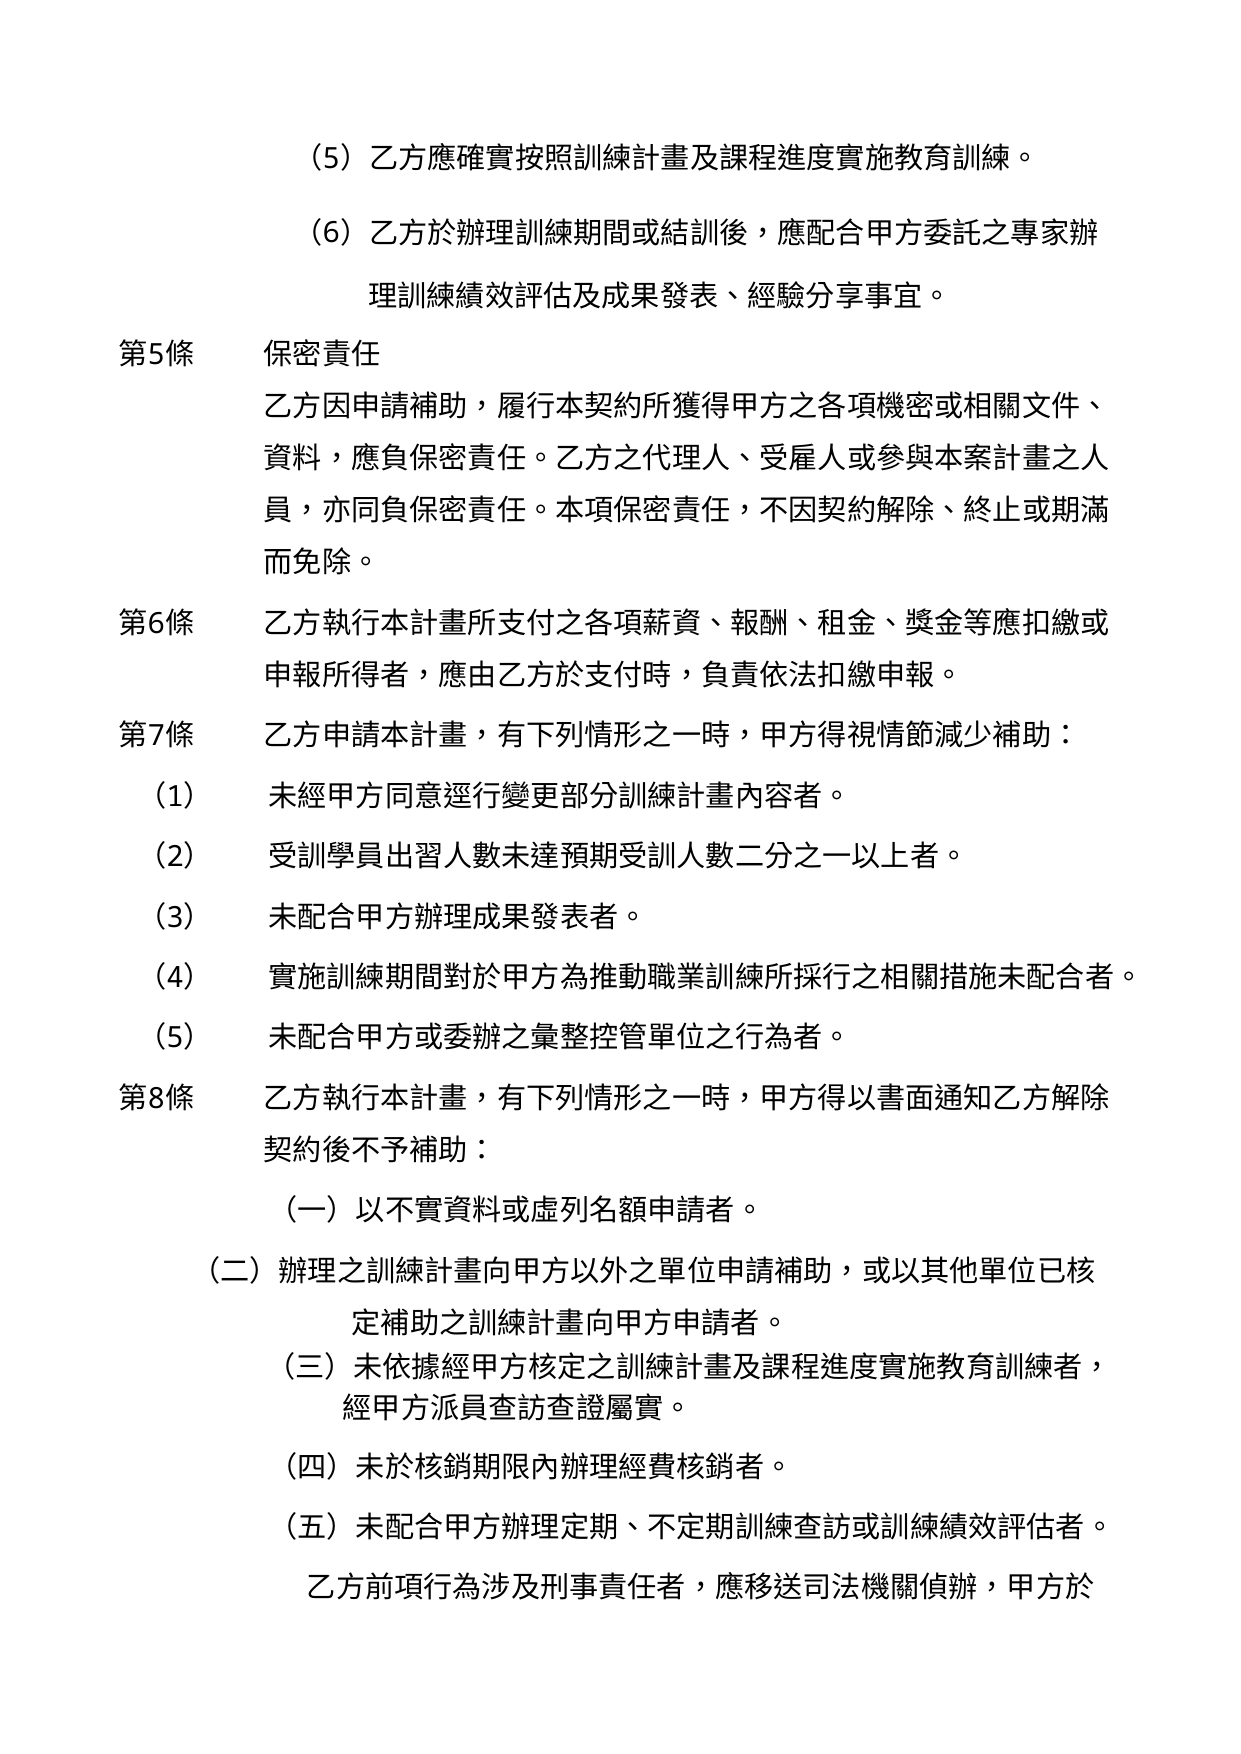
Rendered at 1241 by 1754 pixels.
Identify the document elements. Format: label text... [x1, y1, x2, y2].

text 乙方前項行為涉及刑事責任者，應移送司法機關偵辦，甲方於 [287, 1556, 1122, 1608]
list 乙方申請本計畫，有下列情形之一時，甲方得視情節減少補助： [118, 704, 1122, 756]
list 乙方執行本計畫所支付之各項薪資、報酬、租金、獎金等應扣繳或申報所得者，應由乙方於支付時，負責依法扣繳申報。 [118, 592, 1122, 696]
list 乙方於辦理訓練期間或結訓後，應配合甲方委託之專家辦理訓練績效評估及成果發表、經驗分享事宜。 [293, 189, 1122, 314]
text （四）未於核銷期限內辦理經費核銷者。 [268, 1435, 1122, 1487]
list 保密責任 乙方因申請補助，履行本契約所獲得甲方之各項機密或相關文件、資料，應負保密責任。乙方之代理人、受雇人或參與本案計畫之人員，亦同負保密責任。本項保密責任，不因契約解除、終止或期滿而免除。 [118, 323, 1122, 583]
list 乙方執行本計畫，有下列情形之一時，甲方得以書面通知乙方解除契約後不予補助： [118, 1067, 1122, 1171]
text （二）辦理之訓練計畫向甲方以外之單位申請補助，或以其他單位已核定補助之訓練計畫向甲方申請者。 [118, 1239, 1122, 1344]
list 乙方應確實按照訓練計畫及課程進度實施教育訓練。 [293, 127, 1122, 179]
list 未配合甲方或委辦之彙整控管單位之行為者。 [132, 1006, 1122, 1058]
text （一）以不實資料或虛列名額申請者。 [268, 1179, 1122, 1231]
text （五）未配合甲方辦理定期、不定期訓練查訪或訓練績效評估者。 [268, 1496, 1122, 1548]
text （三）未依據經甲方核定之訓練計畫及課程進度實施教育訓練者，經甲方派員查訪查證屬實。 [248, 1344, 1122, 1427]
list 未經甲方同意逕行變更部分訓練計畫內容者。 [132, 764, 1122, 817]
list 實施訓練期間對於甲方為推動職業訓練所採行之相關措施未配合者。 [132, 946, 1122, 998]
list 未配合甲方辦理成果發表者。 [132, 885, 1122, 937]
list 受訓學員出習人數未達預期受訓人數二分之一以上者。 [132, 825, 1122, 877]
